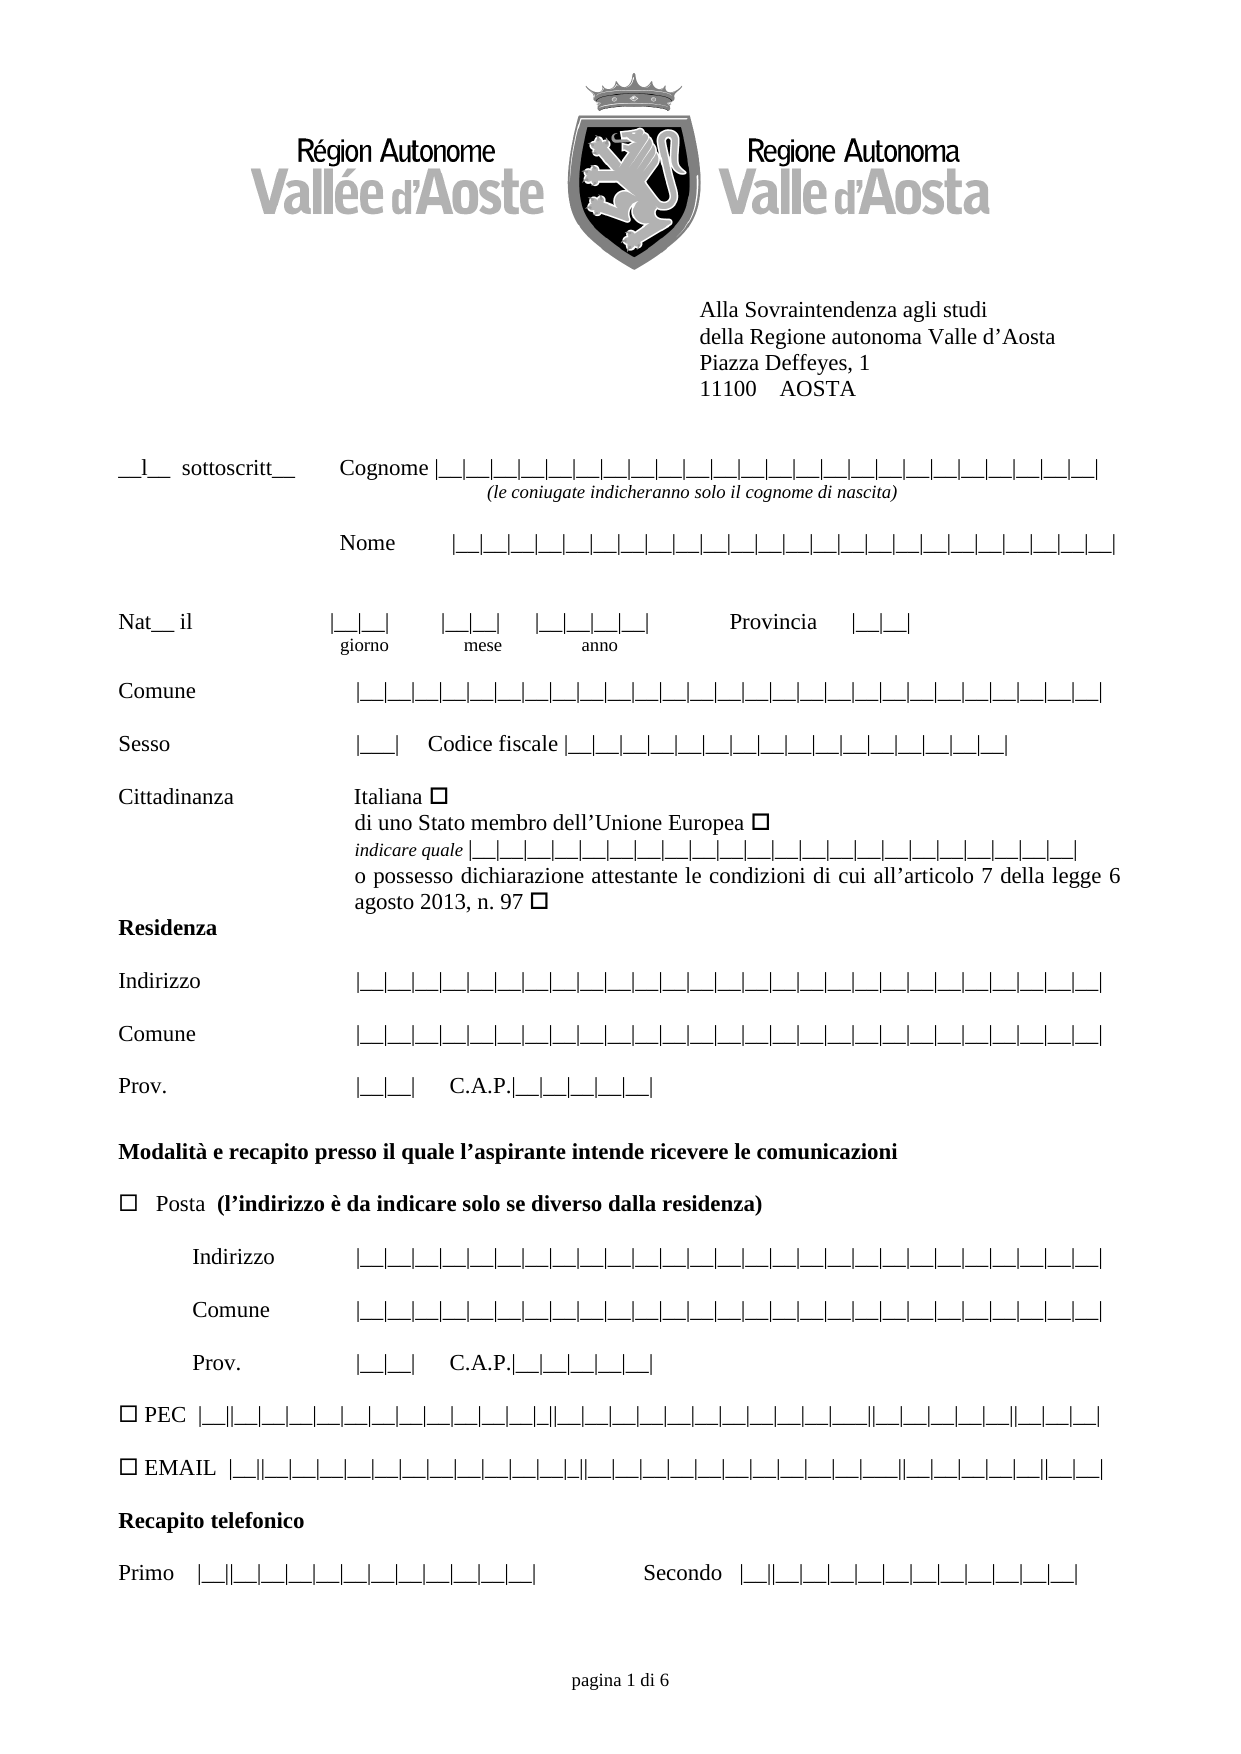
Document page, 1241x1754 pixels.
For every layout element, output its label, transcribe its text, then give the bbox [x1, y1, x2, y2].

text Indirizzo |__|__|__|__|__|__|__|__|__|__|__|__|__|__|__|__|__|__|__|__|__|__|__|__|__|__|__| [118, 967, 1122, 993]
text Sesso |___| Codice fiscale |__|__|__|__|__|__|__|__|__|__|__|__|__|__|__|__| [118, 730, 1122, 756]
text Modalità e recapito presso il quale l’aspirante intende ricevere le comunicazioni [118, 1138, 1122, 1164]
text Nome |__|__|__|__|__|__|__|__|__|__|__|__|__|__|__|__|__|__|__|__|__|__|__|__| [287, 529, 1122, 555]
text Prov. |__|__| C.A.P.|__|__|__|__|__| [192, 1349, 1122, 1375]
text  Posta (l’indirizzo è da indicare solo se diverso dalla residenza) [118, 1191, 1122, 1217]
text Nat__ il |__|__| |__|__| |__|__|__|__| Provincia |__|__| [118, 608, 1122, 634]
text Recapito telefonico [118, 1507, 1122, 1533]
text Residenza [118, 914, 1122, 941]
text Comune |__|__|__|__|__|__|__|__|__|__|__|__|__|__|__|__|__|__|__|__|__|__|__|__|__|__|__| [118, 677, 1122, 704]
text Prov. |__|__| C.A.P.|__|__|__|__|__| [118, 1073, 1122, 1099]
text Cittadinanza Italiana  [118, 783, 1122, 809]
text Indirizzo |__|__|__|__|__|__|__|__|__|__|__|__|__|__|__|__|__|__|__|__|__|__|__|__|__|__|__| [192, 1243, 1122, 1269]
text (le coniugate indicheranno solo il cognome di nascita) [413, 481, 1122, 502]
text indicare quale |__|__|__|__|__|__|__|__|__|__|__|__|__|__|__|__|__|__|__|__|__|__| [118, 835, 1122, 862]
text della Regione autonoma Valle d’Aosta [699, 323, 1122, 349]
text Primo |__||__|__|__|__|__|__|__|__|__|__|__| Secondo |__||__|__|__|__|__|__|__|__|__|__|__| [118, 1559, 1122, 1586]
text di uno Stato membro dell’Unione Europea  [118, 809, 1122, 835]
text Alla Sovraintendenza agli studi [699, 296, 1122, 323]
text Comune |__|__|__|__|__|__|__|__|__|__|__|__|__|__|__|__|__|__|__|__|__|__|__|__|__|__|__| [118, 1020, 1122, 1046]
text Piazza Deffeyes, 1 [699, 349, 1122, 375]
text o possesso dichiarazione attestante le condizioni di cui all’articolo 7 della legge 6 agosto 2013, n. 97  [354, 862, 1122, 914]
text  EMAIL |__||__|__|__|__|__|__|__|__|__|__|__|_||__|__|__|__|__|__|__|__|__|__|___||__|__|__|__|__||__|__| [118, 1454, 1122, 1480]
text giorno mese anno [340, 634, 1122, 656]
text 11100 AOSTA [699, 375, 1122, 402]
text __l__ sottoscritt__ Cognome |__|__|__|__|__|__|__|__|__|__|__|__|__|__|__|__|__|__|__|__|__|__|__|__| [118, 454, 1122, 481]
text Comune |__|__|__|__|__|__|__|__|__|__|__|__|__|__|__|__|__|__|__|__|__|__|__|__|__|__|__| [192, 1296, 1122, 1322]
text  PEC |__||__|__|__|__|__|__|__|__|__|__|__|_||__|__|__|__|__|__|__|__|__|__|___||__|__|__|__|__||__|__|__| [118, 1401, 1122, 1428]
